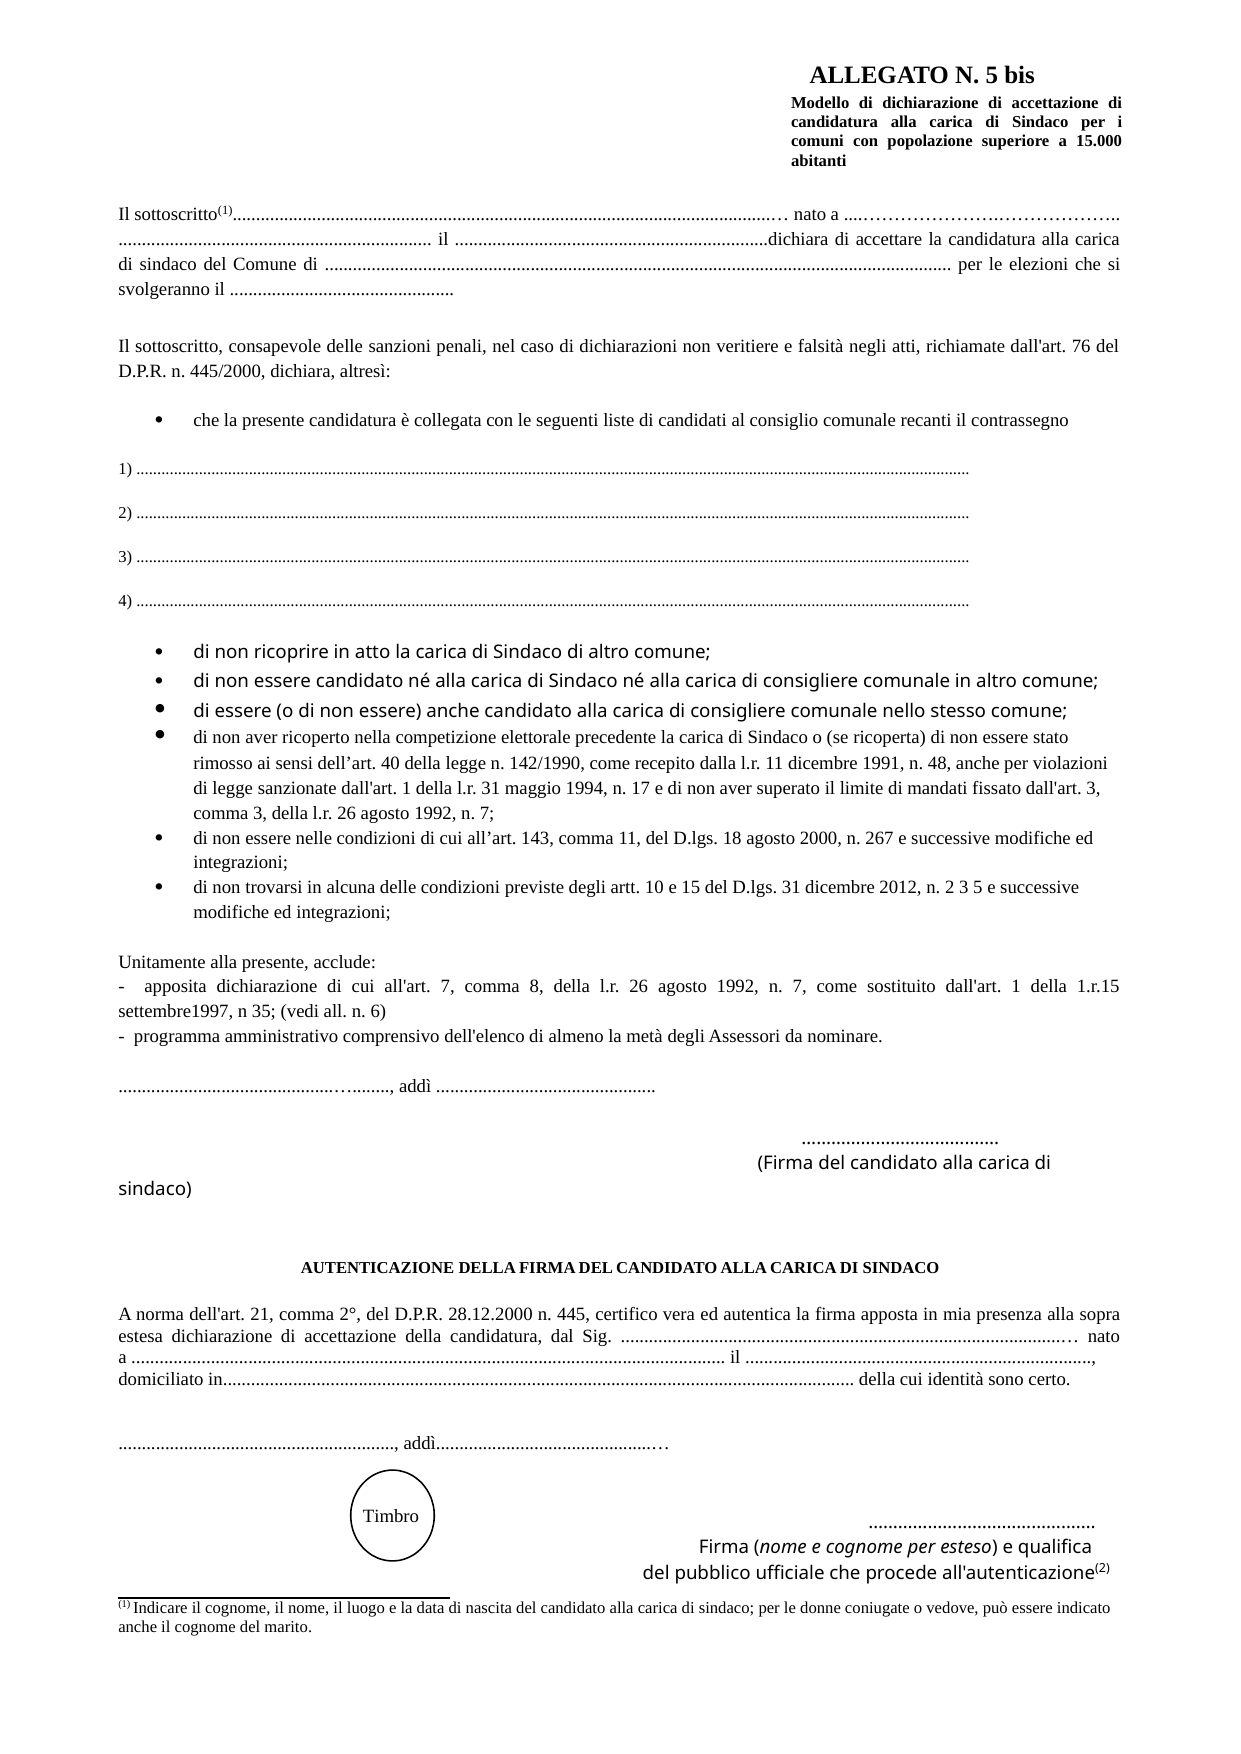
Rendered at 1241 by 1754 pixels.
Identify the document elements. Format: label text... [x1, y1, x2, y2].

text 3) ........................................................................................................................................................................................................ [118, 547, 1122, 566]
list che la presente candidatura è collegata con le seguenti liste di candidati al consiglio comunale recanti il contrassegno [156, 409, 1122, 431]
text ................................................................... il ...................................................................dichiara di accettare la candidatura alla carica di sindaco del Comune di ...................................................................................................................................... per le elezioni che si svolgeranno il ................................................ [118, 228, 1122, 299]
text AUTENTICAZIONE DELLA FIRMA DEL CANDIDATO ALLA CARICA DI SINDACO [118, 1258, 1122, 1277]
list di non essere nelle condizioni di cui all’art. 143, comma 11, del D.lgs. 18 agosto 2000, n. 267 e successive modifiche ed integrazioni; [156, 827, 1122, 873]
text Modello di dichiarazione di accettazione di candidatura alla carica di Sindaco per i comuni con popolazione superiore a 15.000 abitanti [791, 93, 1122, 169]
text del pubblico ufficiale che procede all'autenticazione(2) [118, 1559, 1122, 1585]
text ..........................................................., addì..............................................… [118, 1432, 1122, 1454]
text - programma amministrativo comprensivo dell'elenco di almeno la metà degli Assessori da nominare. [118, 1025, 1122, 1047]
text [118, 1534, 375, 1559]
text domiciliato in....................................................................................................................................... della cui identità sono certo. [118, 1368, 1122, 1389]
list di non essere candidato né alla carica di Sindaco né alla carica di consigliere comunale in altro comune; [156, 668, 1122, 693]
text [118, 1508, 353, 1534]
text …………………………………. [118, 1124, 1122, 1150]
text Il sottoscritto(1)...................................................................................................................… nato a ....………………….……………….. [118, 203, 1122, 225]
text (1) Indicare il cognome, il nome, il luogo e la data di nascita del candidato alla carica di sindaco; per le donne coniugate o vedove, può essere indicato [118, 1598, 1122, 1617]
text anche il cognome del marito. [118, 1617, 1122, 1636]
text ALLEGATO N. 5 bis [118, 60, 1122, 89]
list di non aver ricoperto nella competizione elettorale precedente la carica di Sindaco o (se ricoperta) di non essere stato rimosso ai sensi dell’art. 40 della legge n. 142/1990, come recepito dalla l.r. 11 dicembre 1991, n. 48, anche per violazioni di legge sanzionate dall'art. 1 della l.r. 31 maggio 1994, n. 17 e di non aver superato il limite di mandati fissato dall'art. 3, comma 3, della l.r. 26 agosto 1992, n. 7; [156, 726, 1122, 823]
text Il sottoscritto, consapevole delle sanzioni penali, nel caso di dichiarazioni non veritiere e falsità negli atti, richiamate dall'art. 76 del D.P.R. n. 445/2000, dichiara, altresì: [118, 335, 1122, 381]
list di non ricoprire in atto la carica di Sindaco di altro comune; [156, 638, 1122, 664]
text 1) ........................................................................................................................................................................................................ [118, 459, 1122, 478]
text - apposita dichiarazione di cui all'art. 7, comma 8, della l.r. 26 agosto 1992, n. 7, come sostituito dall'art. 1 della 1.r.15 settembre1997, n 35; (vedi all. n. 6) [118, 975, 1122, 1022]
list di non trovarsi in alcuna delle condizioni previste degli artt. 10 e 15 del D.lgs. 31 dicembre 2012, n. 2 3 5 e successive modifiche ed integrazioni; [156, 876, 1122, 923]
text 2) ........................................................................................................................................................................................................ [118, 503, 1122, 522]
text (Firma del candidato alla carica di sindaco) [118, 1150, 1122, 1201]
text ..............................................…........, addì ............................................... [118, 1074, 1122, 1096]
text Firma (nome e cognome per esteso) e qualifica [410, 1534, 1122, 1559]
text 4) ........................................................................................................................................................................................................ [118, 591, 1122, 610]
text …………………………………….… [432, 1508, 1122, 1534]
text A norma dell'art. 21, comma 2°, del D.P.R. 28.12.2000 n. 445, certifico vera ed autentica la firma apposta in mia presenza alla sopra estesa dichiarazione di accettazione della candidatura, dal Sig. ..............................................................................................… nato a ............................................................................................................................... il .........................................................................., [118, 1303, 1122, 1368]
list di essere (o di non essere) anche candidato alla carica di consigliere comunale nello stesso comune; [156, 697, 1122, 722]
text Unitamente alla presente, acclude: [118, 951, 1122, 972]
